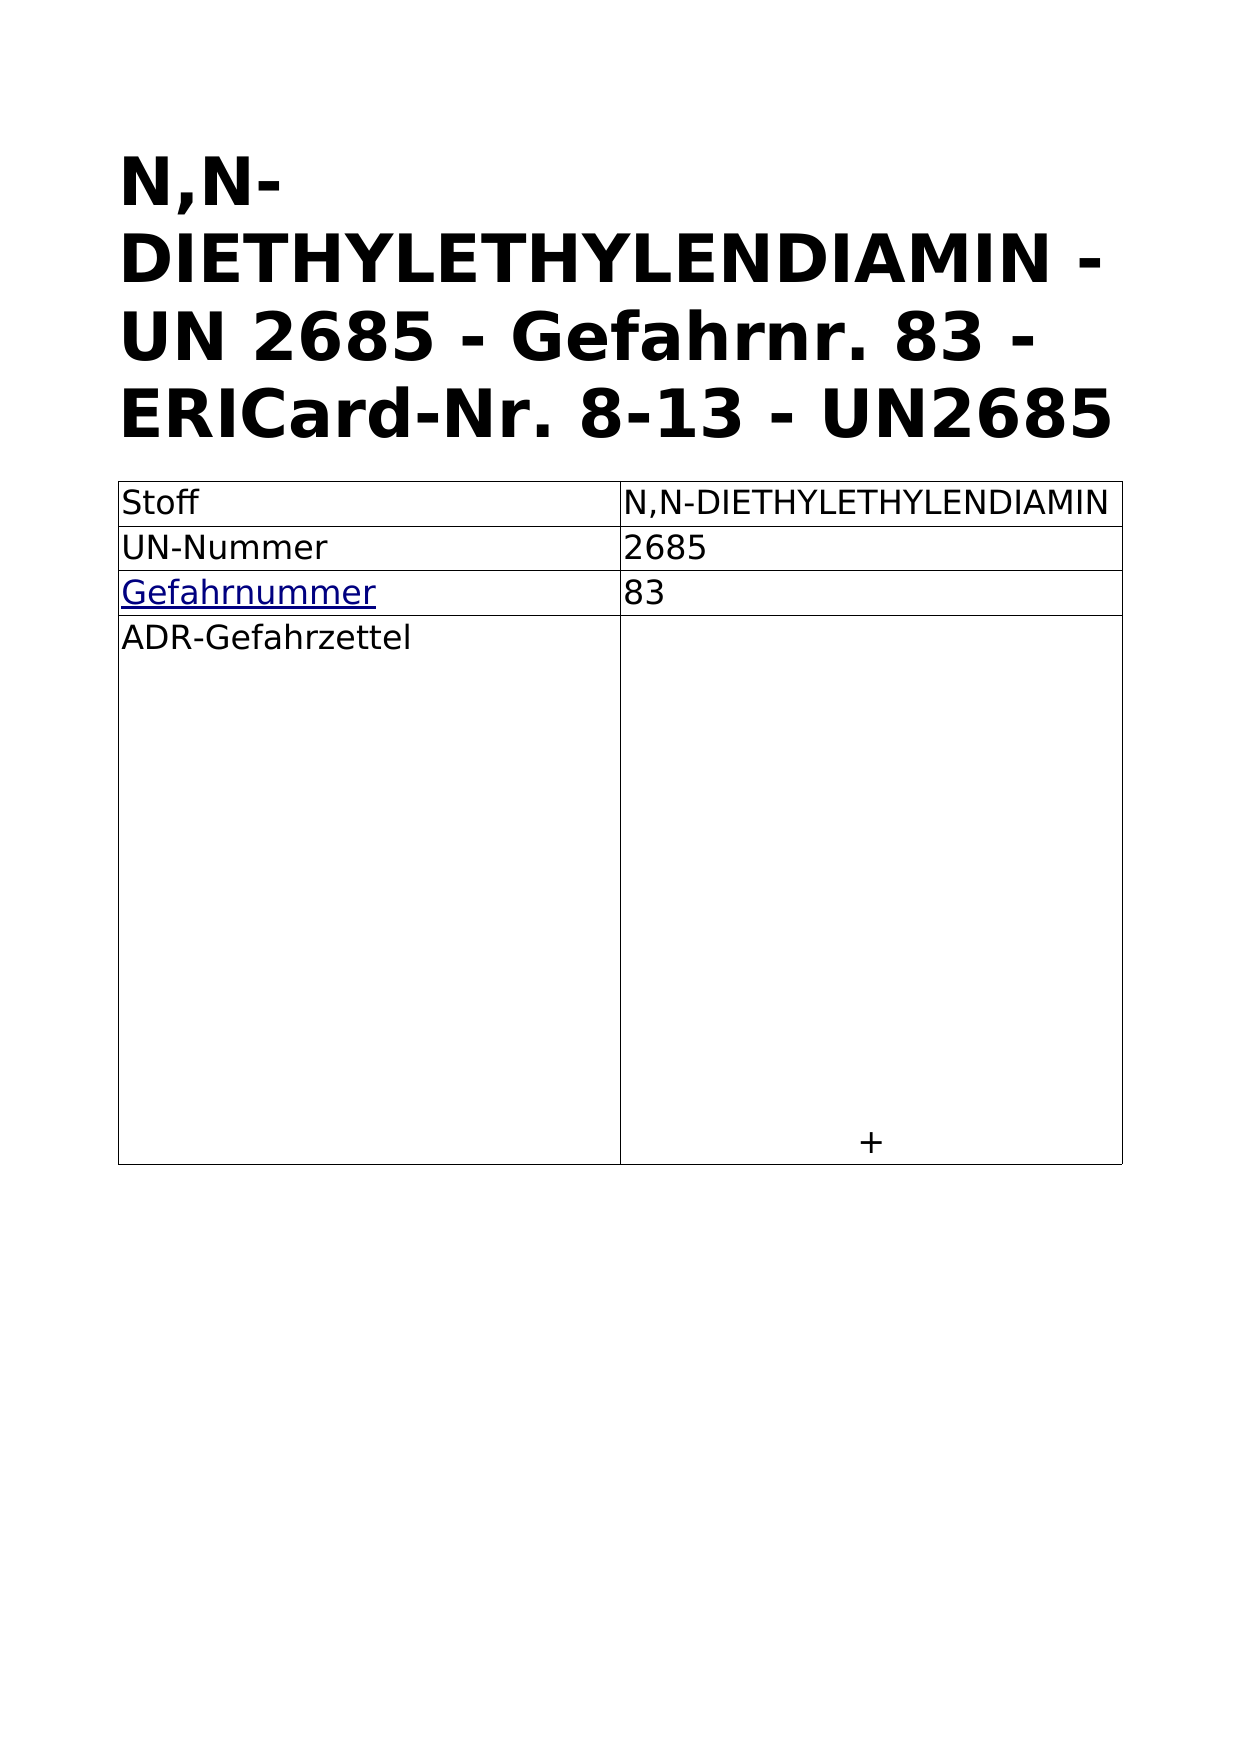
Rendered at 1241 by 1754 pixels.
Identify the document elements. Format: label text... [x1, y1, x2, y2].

table_cell UN-Nummer [119, 527, 620, 570]
table_cell 83 [621, 571, 1122, 615]
subtitle N,N-DIETHYLETHYLENDIAMIN - UN 2685 - Gefahrnr. 83 - ERICard-Nr. 8-13 - UN2685 [118, 143, 1122, 453]
table_cell ADR-Gefahrzettel [119, 616, 620, 1164]
table_cell Gefahrnummer [119, 571, 620, 615]
table_cell 2685 [621, 527, 1122, 570]
table_header Stoff [119, 482, 620, 526]
table_cell + [621, 616, 1122, 1164]
table_header N,N-DIETHYLETHYLENDIAMIN [621, 482, 1122, 526]
